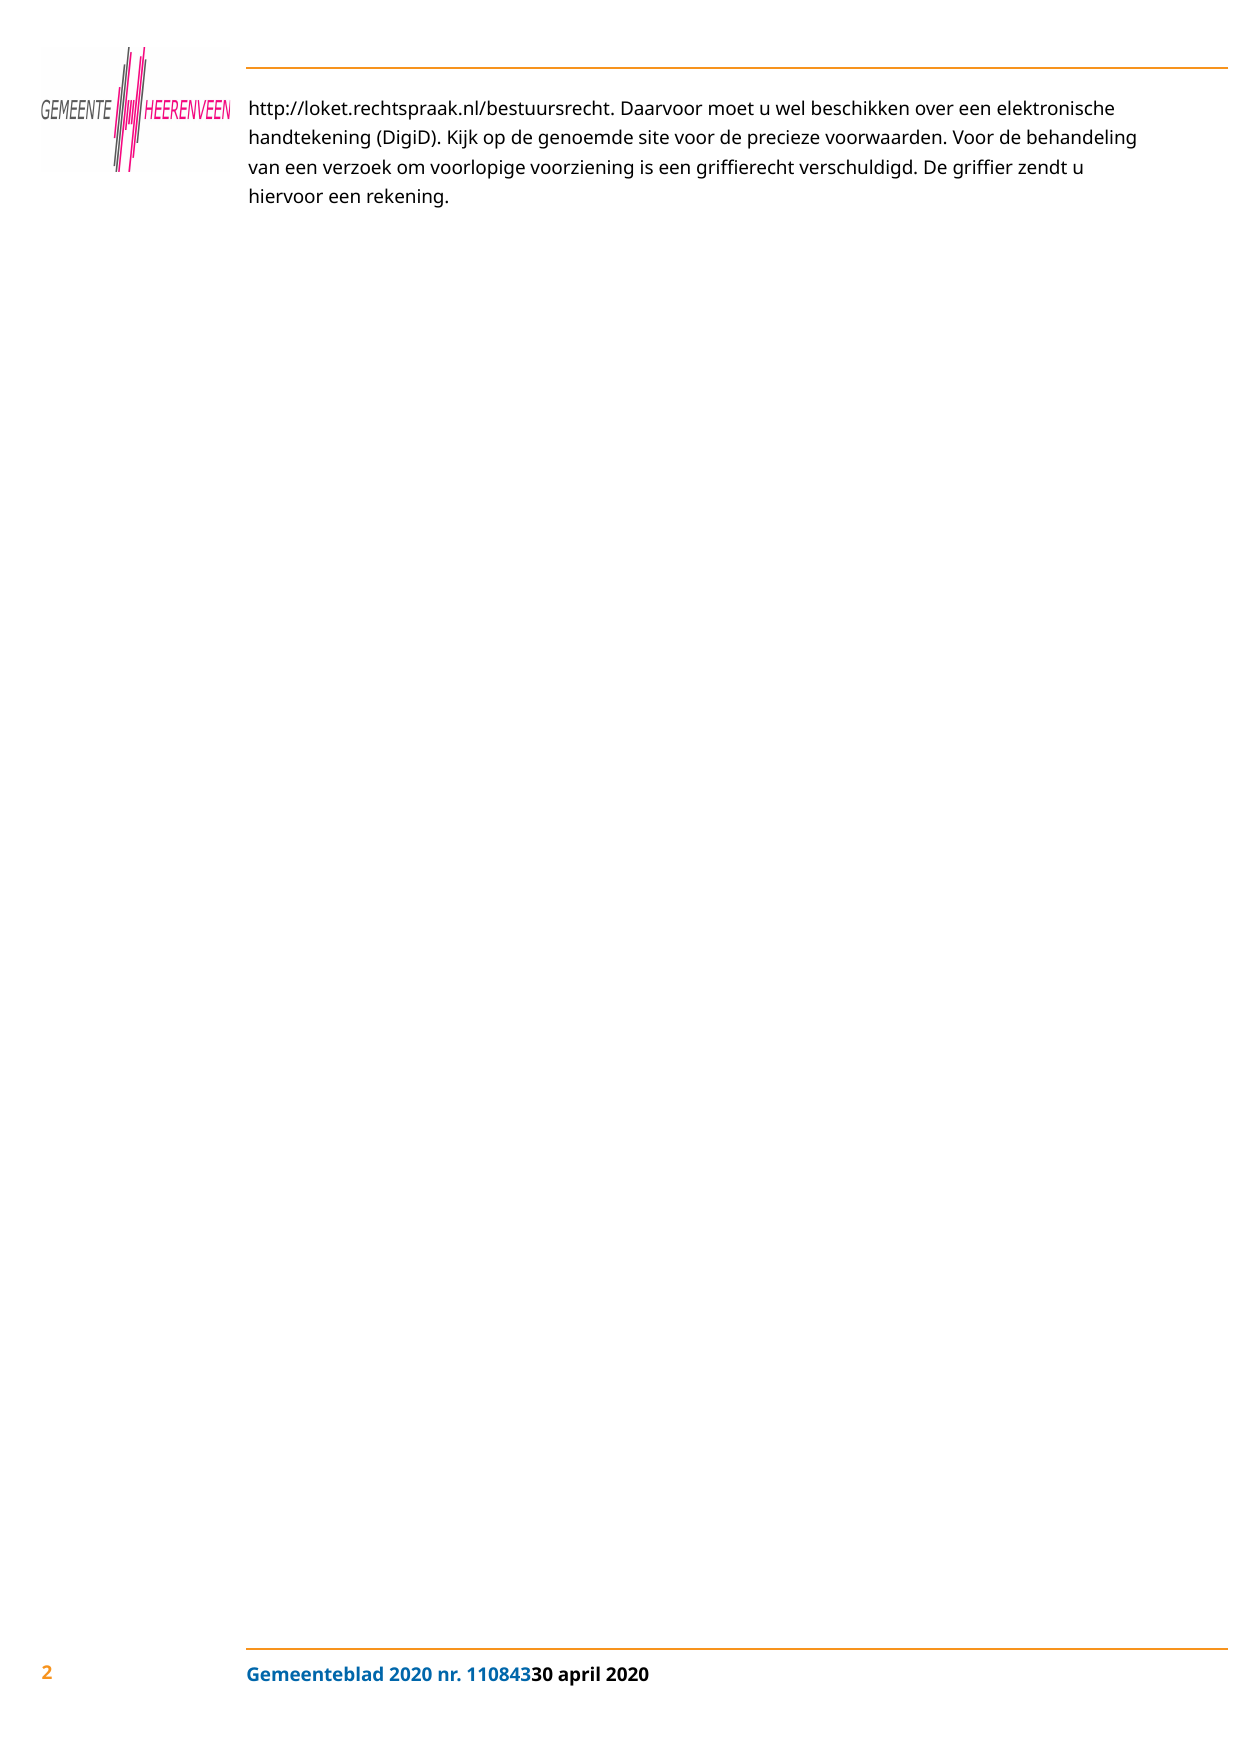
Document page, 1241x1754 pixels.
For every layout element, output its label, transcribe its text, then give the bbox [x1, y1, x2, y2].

text http://loket.rechtspraak.nl/bestuursrecht. Daarvoor moet u wel beschikken over een elektronische handtekening (DigiD). Kijk op de genoemde site voor de precieze voorwaarden. Voor de behandeling van een verzoek om voorlopige voorziening is een griffierecht verschuldigd. De griffier zendt u hiervoor een rekening. [248, 95, 1152, 209]
picture [41, 47, 231, 172]
